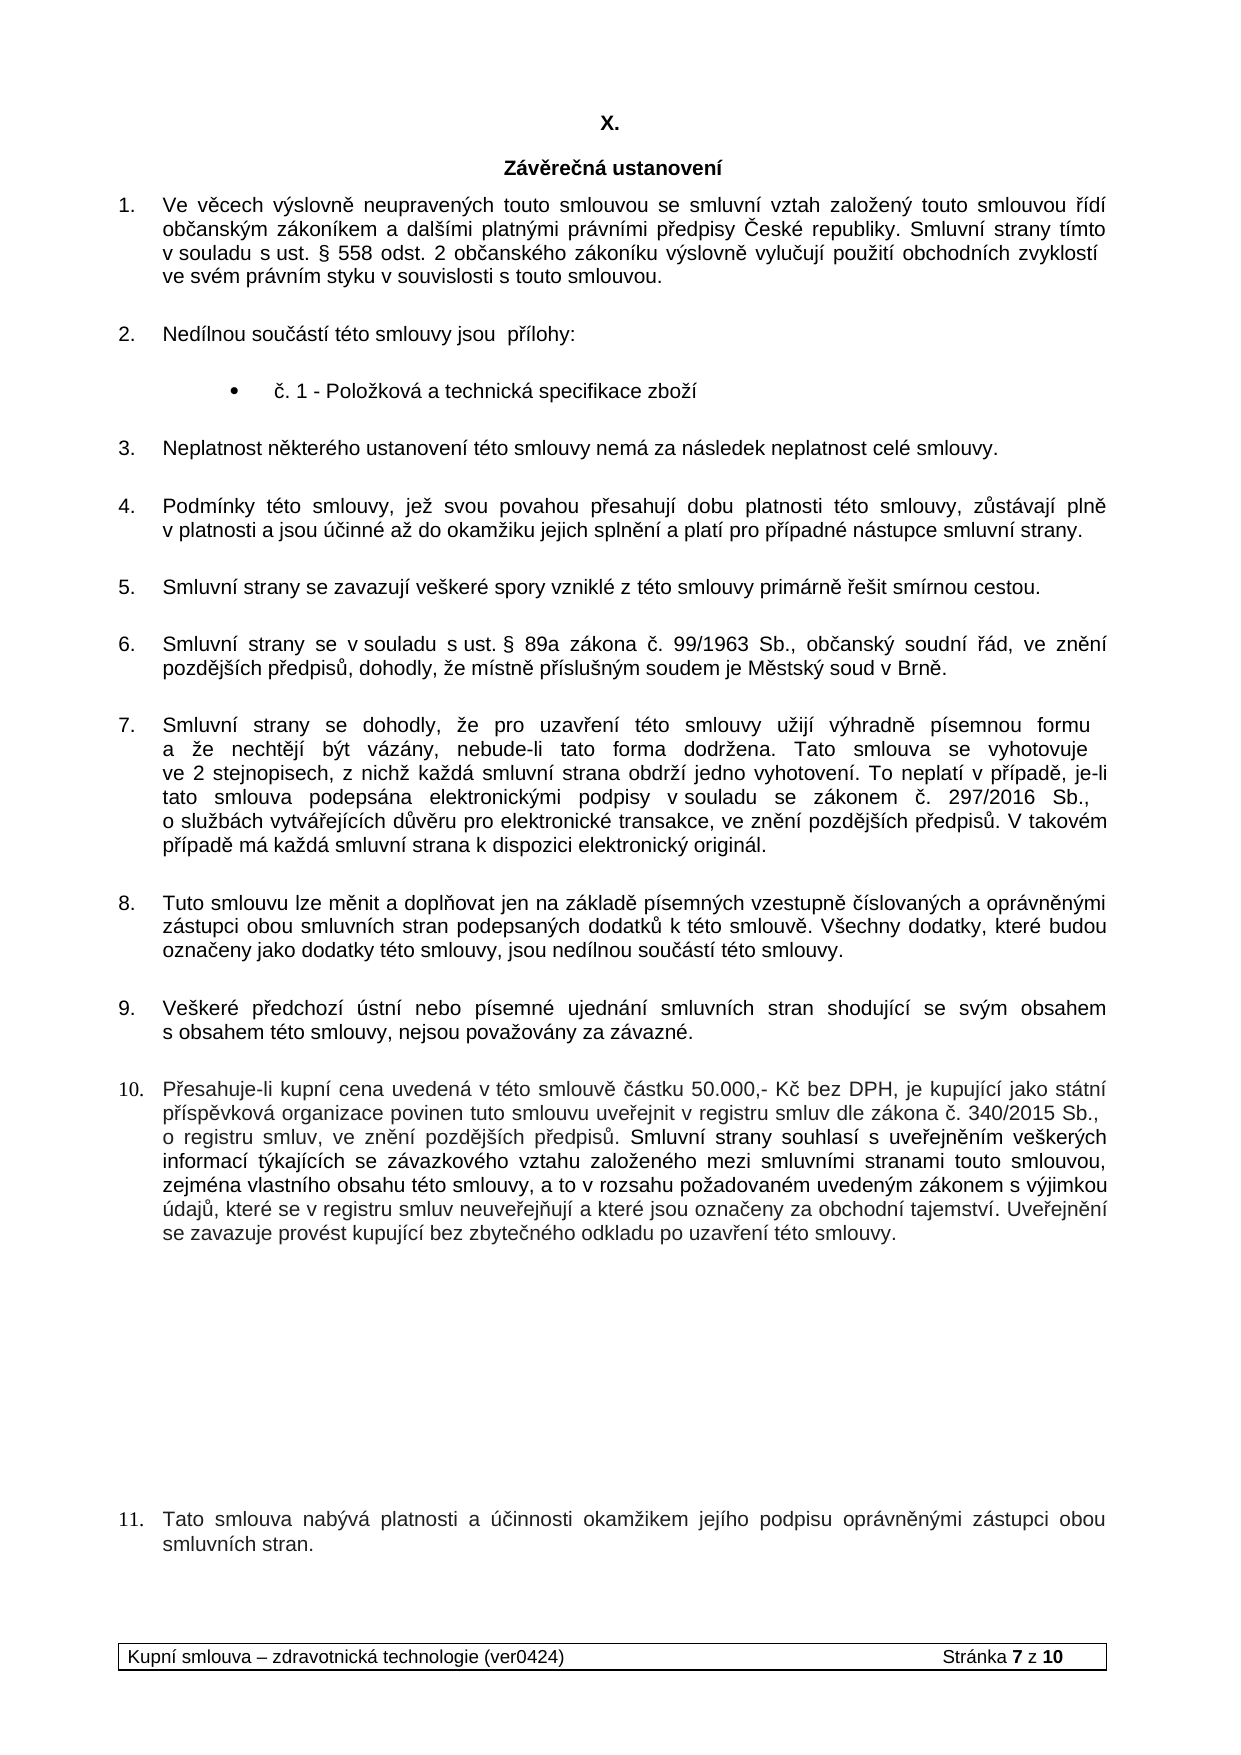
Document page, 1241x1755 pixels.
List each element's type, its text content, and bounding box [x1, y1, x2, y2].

list Podmínky této smlouvy, jež svou povahou přesahují dobu platnosti této smlouvy, zůstávají plně v platnosti a jsou účinné až do okamžiku jejich splnění a platí pro případné nástupce smluvní strany. [118, 493, 1107, 541]
list Tuto smlouvu lze měnit a doplňovat jen na základě písemných vzestupně číslovaných a oprávněnými zástupci obou smluvních stran podepsaných dodatků k této smlouvě. Všechny dodatky, které budou označeny jako dodatky této smlouvy, jsou nedílnou součástí této smlouvy. [118, 890, 1107, 962]
list č. 1 - Položková a technická specifikace zboží [231, 379, 1107, 403]
list Ve věcech výslovně neupravených touto smlouvou se smluvní vztah založený touto smlouvou řídí občanským zákoníkem a dalšími platnými právními předpisy České republiky. Smluvní strany tímto v souladu s ust. § 558 odst. 2 občanského zákoníku výslovně vylučují použití obchodních zvyklostí ve svém právním styku v souvislosti s touto smlouvou. [118, 192, 1107, 288]
list Smluvní strany se zavazují veškeré spory vzniklé z této smlouvy primárně řešit smírnou cestou. [118, 575, 1107, 599]
list Přesahuje-li kupní cena uvedená v této smlouvě částku 50.000,- Kč bez DPH, je kupující jako státní příspěvková organizace povinen tuto smlouvu uveřejnit v registru smluv dle zákona č. 340/2015 Sb., o registru smluv, ve znění pozdějších předpisů. Smluvní strany souhlasí s uveřejněním veškerých informací týkajících se závazkového vztahu založeného mezi smluvními stranami touto smlouvou, zejména vlastního obsahu této smlouvy, a to v rozsahu požadovaném uvedeným zákonem s výjimkou údajů, které se v registru smluv neuveřejňují a které jsou označeny za obchodní tajemství. Uveřejnění se zavazuje provést kupující bez zbytečného odkladu po uzavření této smlouvy. [118, 1077, 1107, 1245]
list Veškeré předchozí ústní nebo písemné ujednání smluvních stran shodující se svým obsahem s obsahem této smlouvy, nejsou považovány za závazné. [118, 996, 1107, 1043]
list Smluvní strany se v souladu s ust. § 89a zákona č. 99/1963 Sb., občanský soudní řád, ve znění pozdějších předpisů, dohodly, že místně příslušným soudem je Městský soud v Brně. [118, 632, 1107, 680]
list Tato smlouva nabývá platnosti a účinnosti okamžikem jejího podpisu oprávněnými zástupci obou smluvních stran. [118, 1507, 1107, 1555]
text Závěrečná ustanovení [118, 156, 1107, 180]
list Nedílnou součástí této smlouvy jsou přílohy: [118, 322, 1107, 346]
text X. [118, 111, 1107, 135]
list Neplatnost některého ustanovení této smlouvy nemá za následek neplatnost celé smlouvy. [118, 436, 1107, 460]
list Smluvní strany se dohodly, že pro uzavření této smlouvy užijí výhradně písemnou formu a že nechtějí být vázány, nebude-li tato forma dodržena. Tato smlouva se vyhotovuje ve 2 stejnopisech, z nichž každá smluvní strana obdrží jedno vyhotovení. To neplatí v případě, je-li tato smlouva podepsána elektronickými podpisy v souladu se zákonem č. 297/2016 Sb., o službách vytvářejících důvěru pro elektronické transakce, ve znění pozdějších předpisů. V takovém případě má každá smluvní strana k dispozici elektronický originál. [118, 713, 1107, 857]
